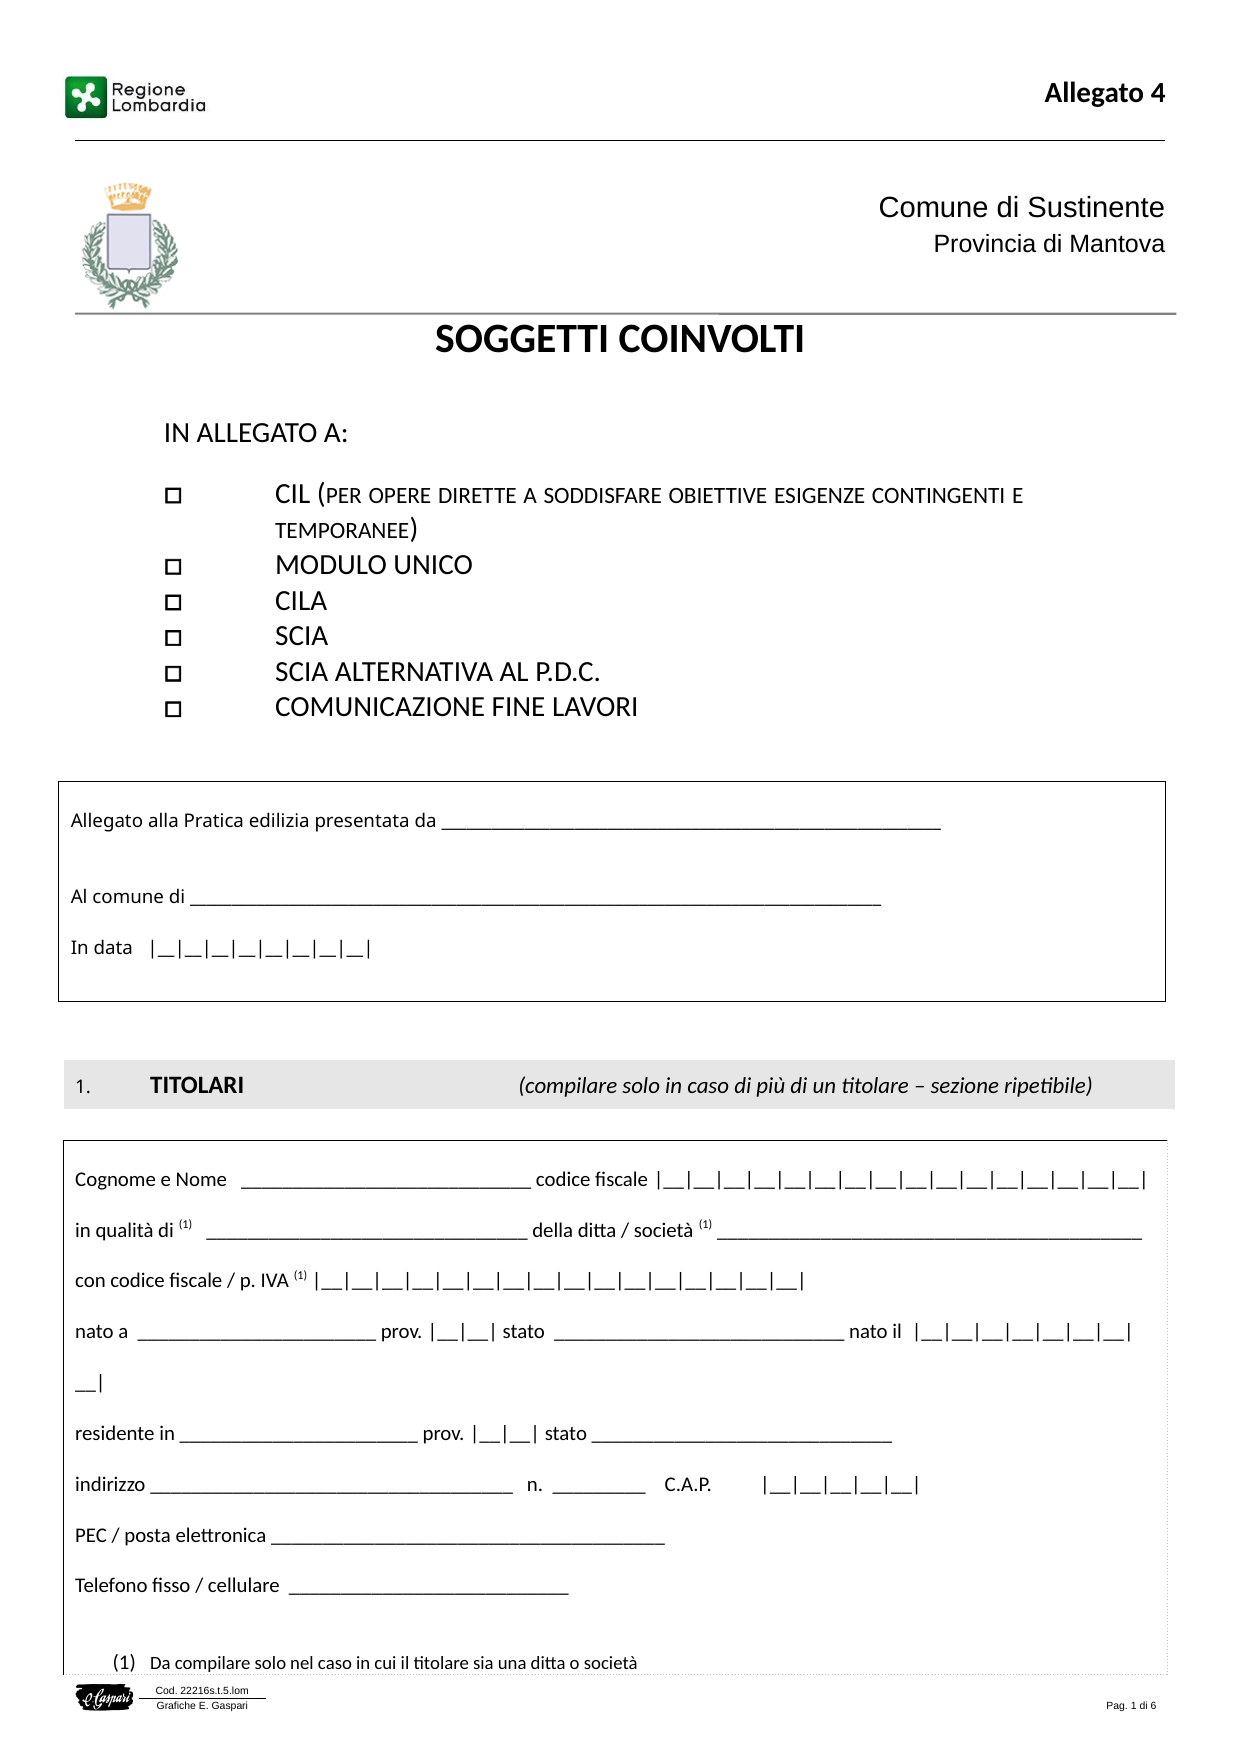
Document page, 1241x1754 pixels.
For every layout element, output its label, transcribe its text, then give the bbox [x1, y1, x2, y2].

subtitle COMUNICAZIONE FINE LAVORI [164, 688, 1165, 724]
table_header TITOLARI (compilare solo in caso di più di un titolare – sezione ripetibile) [64, 1060, 1175, 1109]
table_header Cognome e Nome ____________________________ codice fiscale |__|__|__|__|__|__|__|__|__|__|__|__|__|__|__|__| in qualità di (1) _______________________________ della ditta / società (1) _________________________________________ con codice fiscale / p. IVA (1) |__|__|__|__|__|__|__|__|__|__|__|__|__|__|__|__| nato a _______________________ prov. |__|__| stato ____________________________ nato il |__|__|__|__|__|__|__|__| residente in _______________________ prov. |__|__| stato _____________________________ indirizzo ___________________________________ n. _________ C.A.P. |__|__|__|__|__| PEC / posta elettronica ______________________________________ Telefono fisso / cellulare ___________________________ Da compilare solo nel caso in cui il titolare sia una ditta o società [64, 1141, 1167, 1674]
subtitle CIL (per opere dirette a soddisfare obiettive esigenze contingenti e temporanee) [164, 475, 1165, 546]
subtitle SCIA ALTERNATIVA AL P.D.C. [164, 653, 1165, 688]
picture [75, 1683, 134, 1711]
text Provincia di Mantova [181, 228, 1165, 257]
text Comune di Sustinente [181, 190, 1165, 223]
subtitle CILA [164, 582, 1165, 617]
subtitle MODULO UNICO [164, 546, 1165, 582]
subtitle SOGGETTI COINVOLTI [75, 315, 1165, 363]
subtitle IN ALLEGATO A: [164, 414, 1165, 449]
table_header Allegato alla Pratica edilizia presentata da ____________________________________________________________ Al comune di ___________________________________________________________________________________ In data |__|__|__|__|__|__|__|__| [59, 782, 1165, 1001]
picture [51, 63, 218, 131]
picture [79, 180, 181, 312]
subtitle SCIA [164, 617, 1165, 653]
